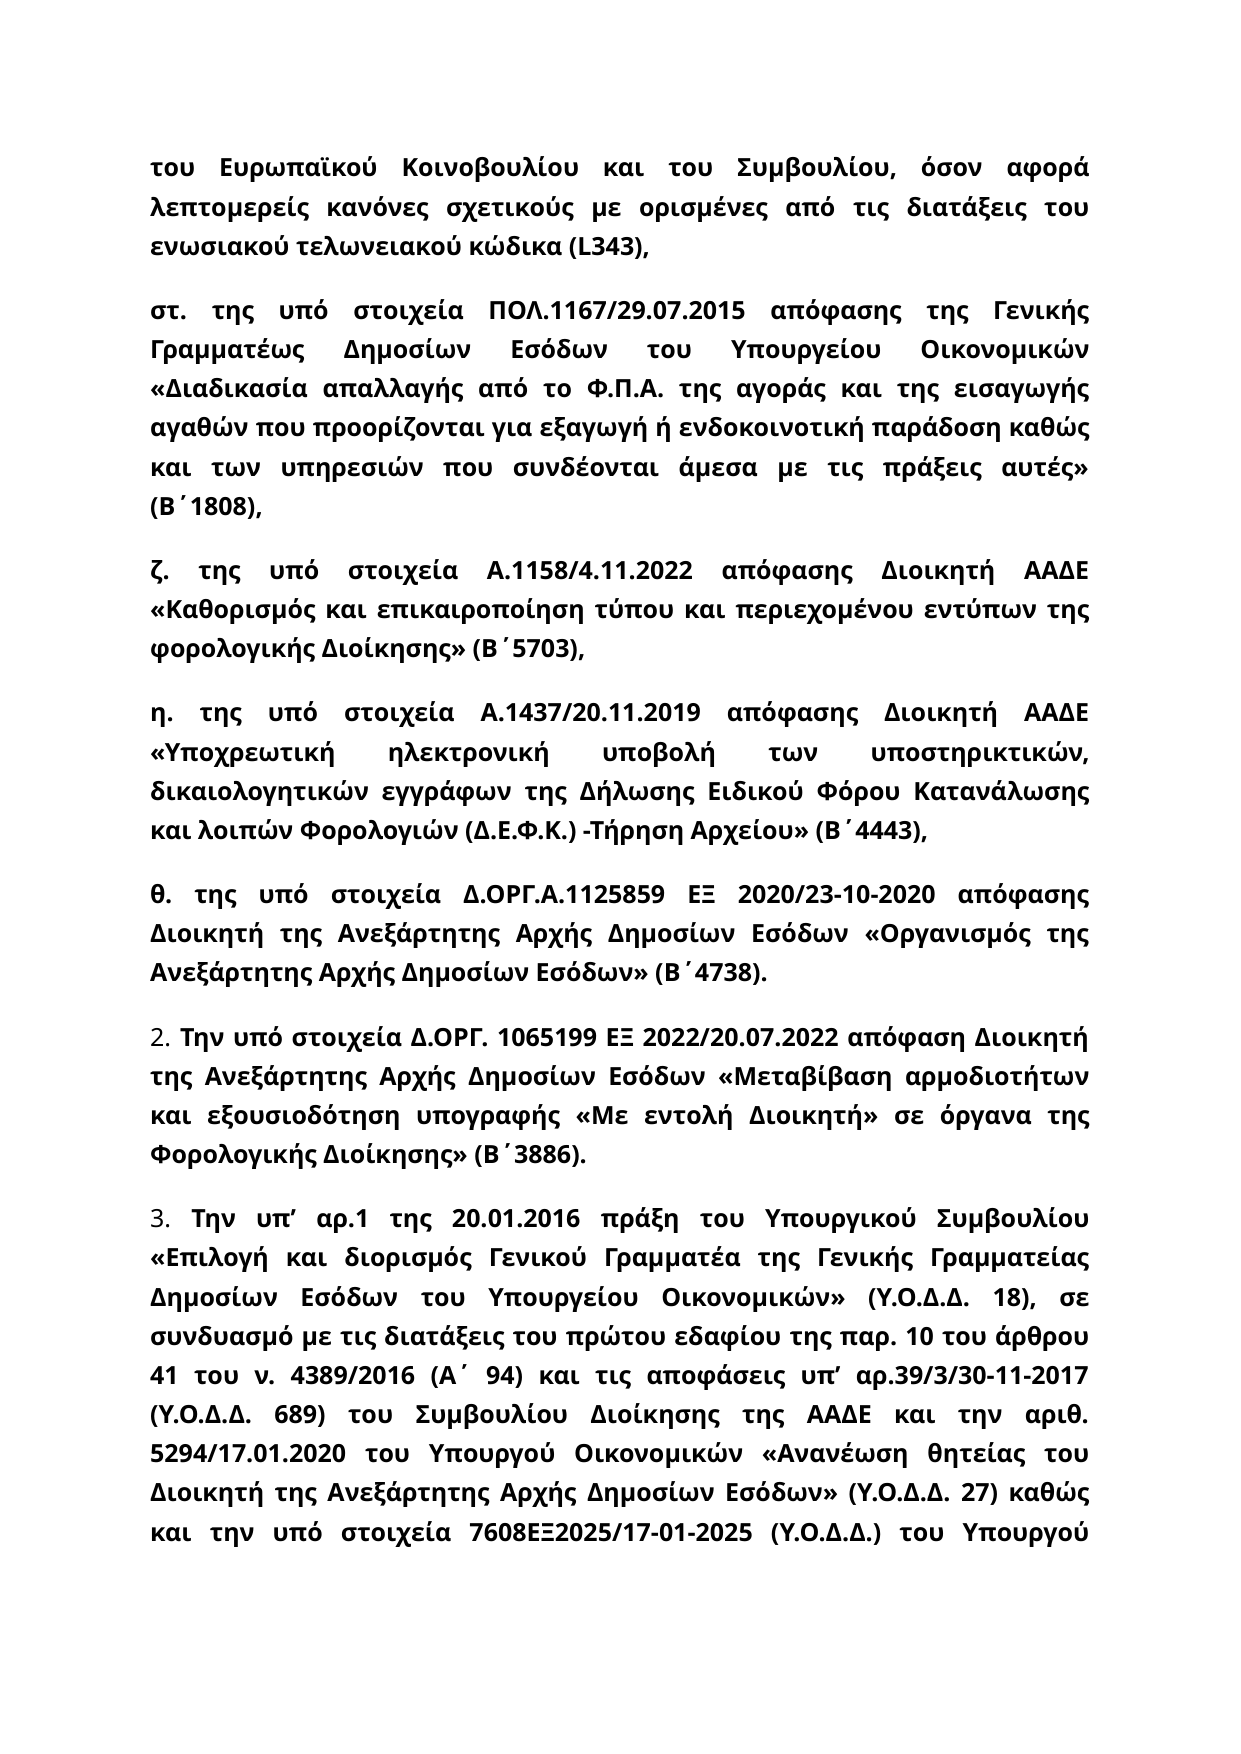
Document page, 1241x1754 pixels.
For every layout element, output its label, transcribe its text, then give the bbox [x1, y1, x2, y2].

text 2. Την υπό στοιχεία Δ.ΟΡΓ. 1065199 ΕΞ 2022/20.07.2022 απόφαση Διοικητή της Ανεξάρτητης Αρχής Δημοσίων Εσόδων «Μεταβίβαση αρμοδιοτήτων και εξουσιοδότηση υπογραφής «Mε εντολή Διοικητή» σε όργανα της Φορολογικής Διοίκησης» (Β΄3886). [150, 1019, 1090, 1171]
text 3. Την υπ’ αρ.1 της 20.01.2016 πράξη του Υπουργικού Συμβουλίου «Επιλογή και διορισμός Γενικού Γραμματέα της Γενικής Γραμματείας Δημοσίων Εσόδων του Υπουργείου Οικονομικών» (Υ.Ο.Δ.Δ. 18), σε συνδυασμό με τις διατάξεις του πρώτου εδαφίου της παρ. 10 του άρθρου 41 του ν. 4389/2016 (Α΄ 94) και τις αποφάσεις υπ’ αρ.39/3/30-11-2017 (Υ.Ο.Δ.Δ. 689) του Συμβουλίου Διοίκησης της ΑΑΔΕ και την αριθ. 5294/17.01.2020 του Υπουργού Οικονομικών «Ανανέωση θητείας του Διοικητή της Ανεξάρτητης Αρχής Δημοσίων Εσόδων» (Υ.Ο.Δ.Δ. 27) καθώς και την υπό στοιχεία 7608ΕΞ2025/17-01-2025 (Υ.Ο.Δ.Δ.) του Υπουργού [150, 1201, 1090, 1548]
text του Ευρωπαϊκού Κοινοβουλίου και του Συμβουλίου, όσον αφορά λεπτομερείς κανόνες σχετικούς με ορισμένες από τις διατάξεις του ενωσιακού τελωνειακού κώδικα (L343), [150, 150, 1090, 262]
text θ. της υπό στοιχεία Δ.ΟΡΓ.Α.1125859 ΕΞ 2020/23-10-2020 απόφασης Διοικητή της Ανεξάρτητης Αρχής Δημοσίων Εσόδων «Οργανισμός της Ανεξάρτητης Αρχής Δημοσίων Εσόδων» (Β΄4738). [150, 877, 1090, 989]
text στ. της υπό στοιχεία ΠΟΛ.1167/29.07.2015 απόφασης της Γενικής Γραμματέως Δημοσίων Εσόδων του Υπουργείου Οικονομικών «Διαδικασία απαλλαγής από το Φ.Π.Α. της αγοράς και της εισαγωγής αγαθών που προορίζονται για εξαγωγή ή ενδοκοινοτική παράδοση καθώς και των υπηρεσιών που συνδέονται άμεσα με τις πράξεις αυτές» (Β΄1808), [150, 292, 1090, 522]
text ζ. της υπό στοιχεία Α.1158/4.11.2022 απόφασης Διοικητή ΑΑΔΕ «Καθορισμός και επικαιροποίηση τύπου και περιεχομένου εντύπων της φορολογικής Διοίκησης» (Β΄5703), [150, 552, 1090, 665]
text η. της υπό στοιχεία Α.1437/20.11.2019 απόφασης Διοικητή ΑΑΔΕ «Υποχρεωτική ηλεκτρονική υποβολή των υποστηρικτικών, δικαιολογητικών εγγράφων της Δήλωσης Ειδικού Φόρου Κατανάλωσης και λοιπών Φορολογιών (Δ.Ε.Φ.Κ.) -Τήρηση Αρχείου» (Β΄4443), [150, 695, 1090, 847]
